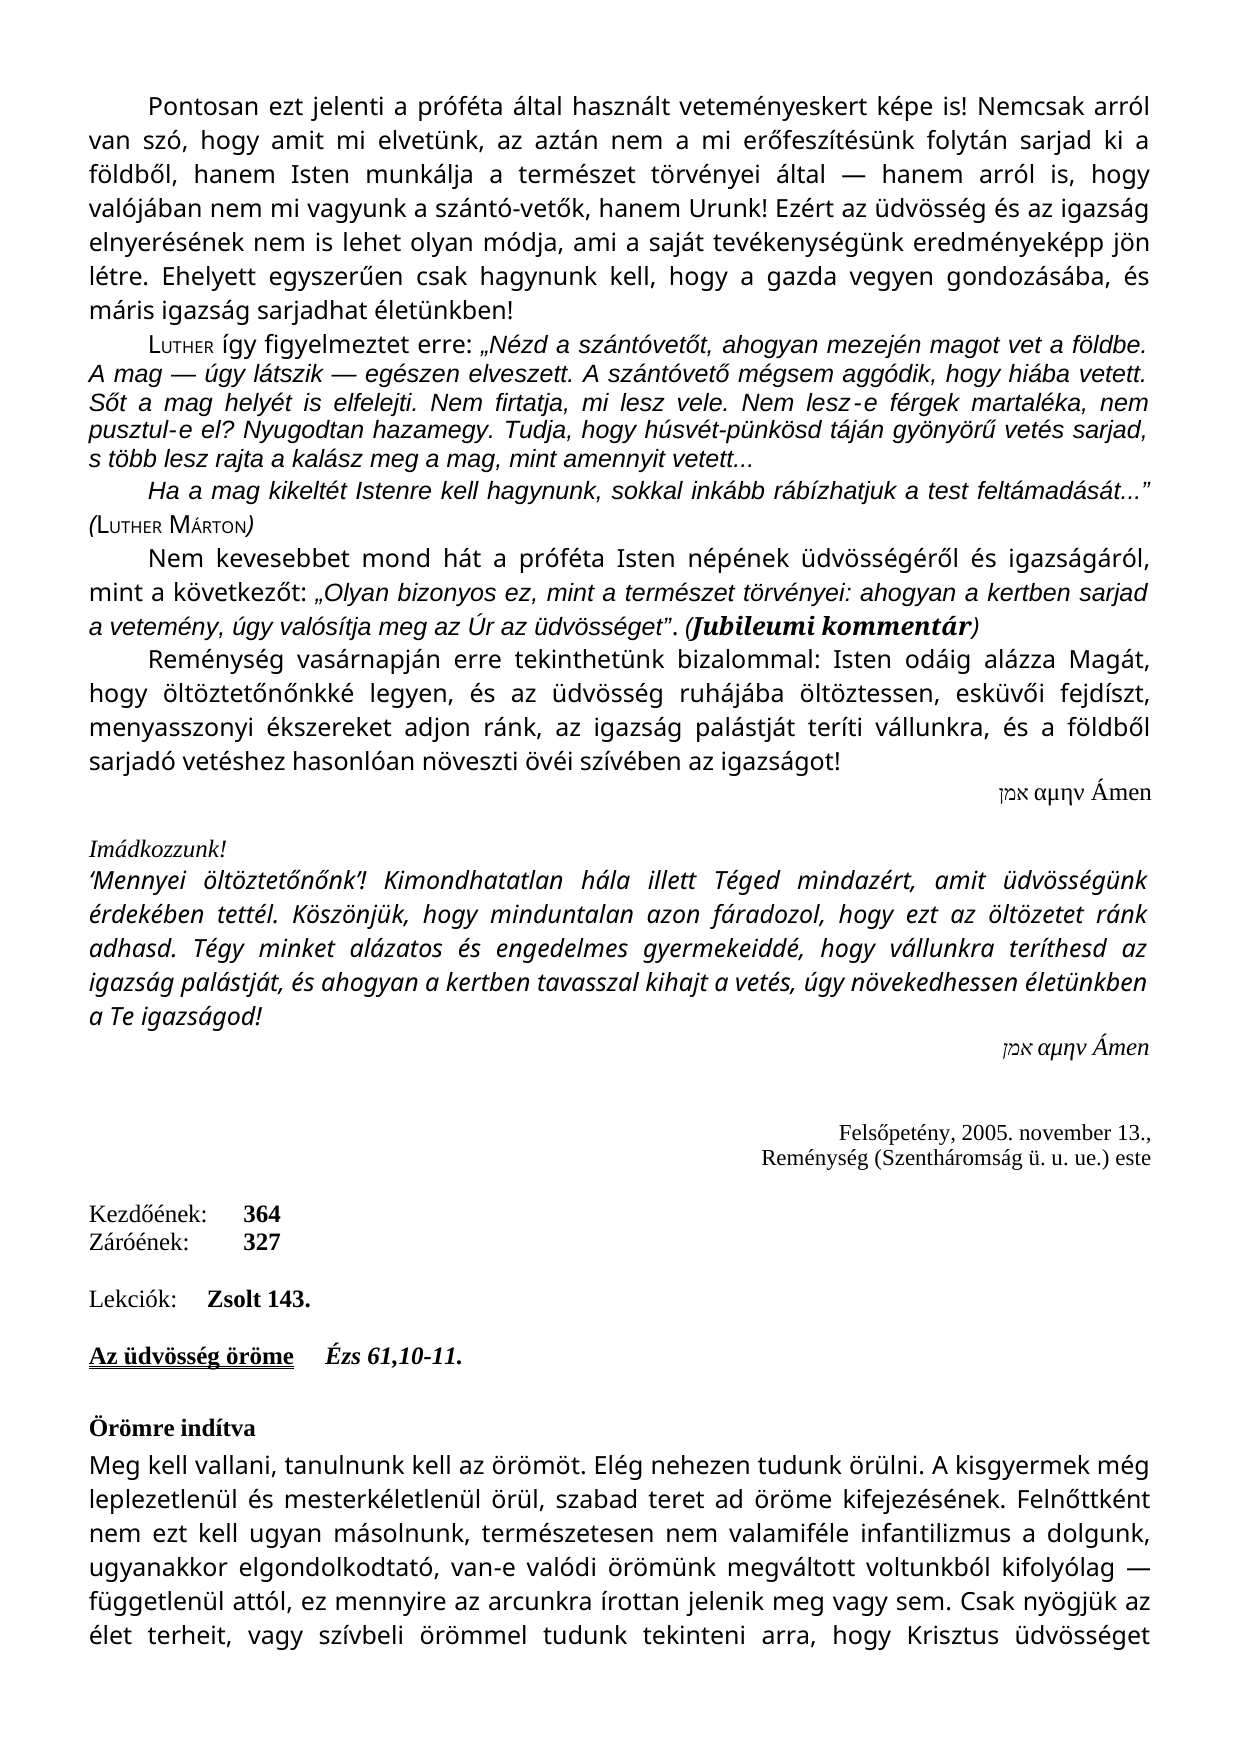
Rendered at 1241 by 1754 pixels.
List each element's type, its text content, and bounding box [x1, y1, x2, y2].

subtitle Örömre indítva [88, 1414, 1152, 1442]
text Meg kell vallani, tanulnunk kell az örömöt. Elég nehezen tudunk örülni. A kisgyermek még leplezetlenül és mesterkéletlenül örül, szabad teret ad öröme kifejezésének. Felnőttként nem ezt kell ugyan másolnunk, természetesen nem valamiféle infantilizmus a dolgunk, ugyanakkor elgondolkodtató, van‑e valódi örömünk megváltott voltunkból kifolyólag — függetlenül attól, ez mennyire az arcunkra írottan jelenik meg vagy sem. Csak nyögjük az élet terheit, vagy szívbeli örömmel tudunk tekinteni arra, hogy Krisztus üdvösséget [88, 1448, 1152, 1651]
text Lekciók: Zsolt 143. [88, 1285, 1152, 1312]
text אמן αμην Ámen [88, 1033, 1152, 1060]
text Luther így figyelmeztet erre: „Nézd a szántóvetőt, ahogyan mezején magot vet a földbe. A mag — úgy látszik — egészen elveszett. A szántóvető mégsem aggódik, hogy hiába vetett. Sőt a mag helyét is elfelejti. Nem firtatja, mi lesz vele. Nem lesz‑e férgek martaléka, nem pusztul‑e el? Nyugodtan hazamegy. Tudja, hogy húsvét-pünkösd táján gyönyörű vetés sarjad, s több lesz rajta a kalász meg a mag, mint amennyit vetett... [88, 326, 1152, 472]
text Záróének: 327 [88, 1228, 1152, 1255]
text Az üdvösség öröme Ézs 61,10-11. [88, 1342, 1152, 1370]
text Felsőpetény, 2005. november 13., Reménység (Szentháromság ü. u. ue.) este [88, 1119, 1152, 1170]
text Nem kevesebbet mond hát a próféta Isten népének üdvösségéről és igazságáról, mint a következőt: „Olyan bizonyos ez, mint a természet törvényei: ahogyan a kertben sarjad a vetemény, úgy valósítja meg az Úr az üdvösséget”. (Jubileumi kommentár) [88, 540, 1152, 642]
text ‘Mennyei öltöztetőnőnk’! Kimondhatatlan hála illett Téged mindazért, amit üdvösségünk érdekében tettél. Köszönjük, hogy minduntalan azon fáradozol, hogy ezt az öltözetet ránk adhasd. Tégy minket alázatos és engedelmes gyermekeiddé, hogy vállunkra teríthesd az igazság palástját, és ahogyan a kertben tavasszal kihajt a vetés, úgy növekedhessen életünkben a Te igazságod! [88, 863, 1152, 1033]
text אמן αμην Ámen [88, 778, 1152, 806]
text Reménység vasárnapján erre tekinthetünk bizalommal: Isten odáig alázza Magát, hogy öltöztetőnőnkké legyen, és az üdvösség ruhájába öltöztessen, esküvői fejdíszt, menyasszonyi ékszereket adjon ránk, az igazság palástját teríti vállunkra, és a földből sarjadó vetéshez hasonlóan növeszti övéi szívében az igazságot! [88, 642, 1152, 778]
text Kezdőének: 364 [88, 1200, 1152, 1228]
text Imádkozzunk! [88, 835, 1152, 863]
text Pontosan ezt jelenti a próféta által használt veteményeskert képe is! Nemcsak arról van szó, hogy amit mi elvetünk, az aztán nem a mi erőfeszítésünk folytán sarjad ki a földből, hanem Isten munkálja a természet törvényei által ― hanem arról is, hogy valójában nem mi vagyunk a szántó-vetők, hanem Urunk! Ezért az üdvösség és az igazság elnyerésének nem is lehet olyan módja, ami a saját tevékenységünk eredményeképp jön létre. Ehelyett egyszerűen csak hagynunk kell, hogy a gazda vegyen gondozásába, és máris igazság sarjadhat életünkben! [88, 88, 1152, 326]
text Ha a mag kikeltét Istenre kell hagynunk, sokkal inkább rábízhatjuk a test feltámadását...” (Luther Márton) [88, 472, 1152, 540]
